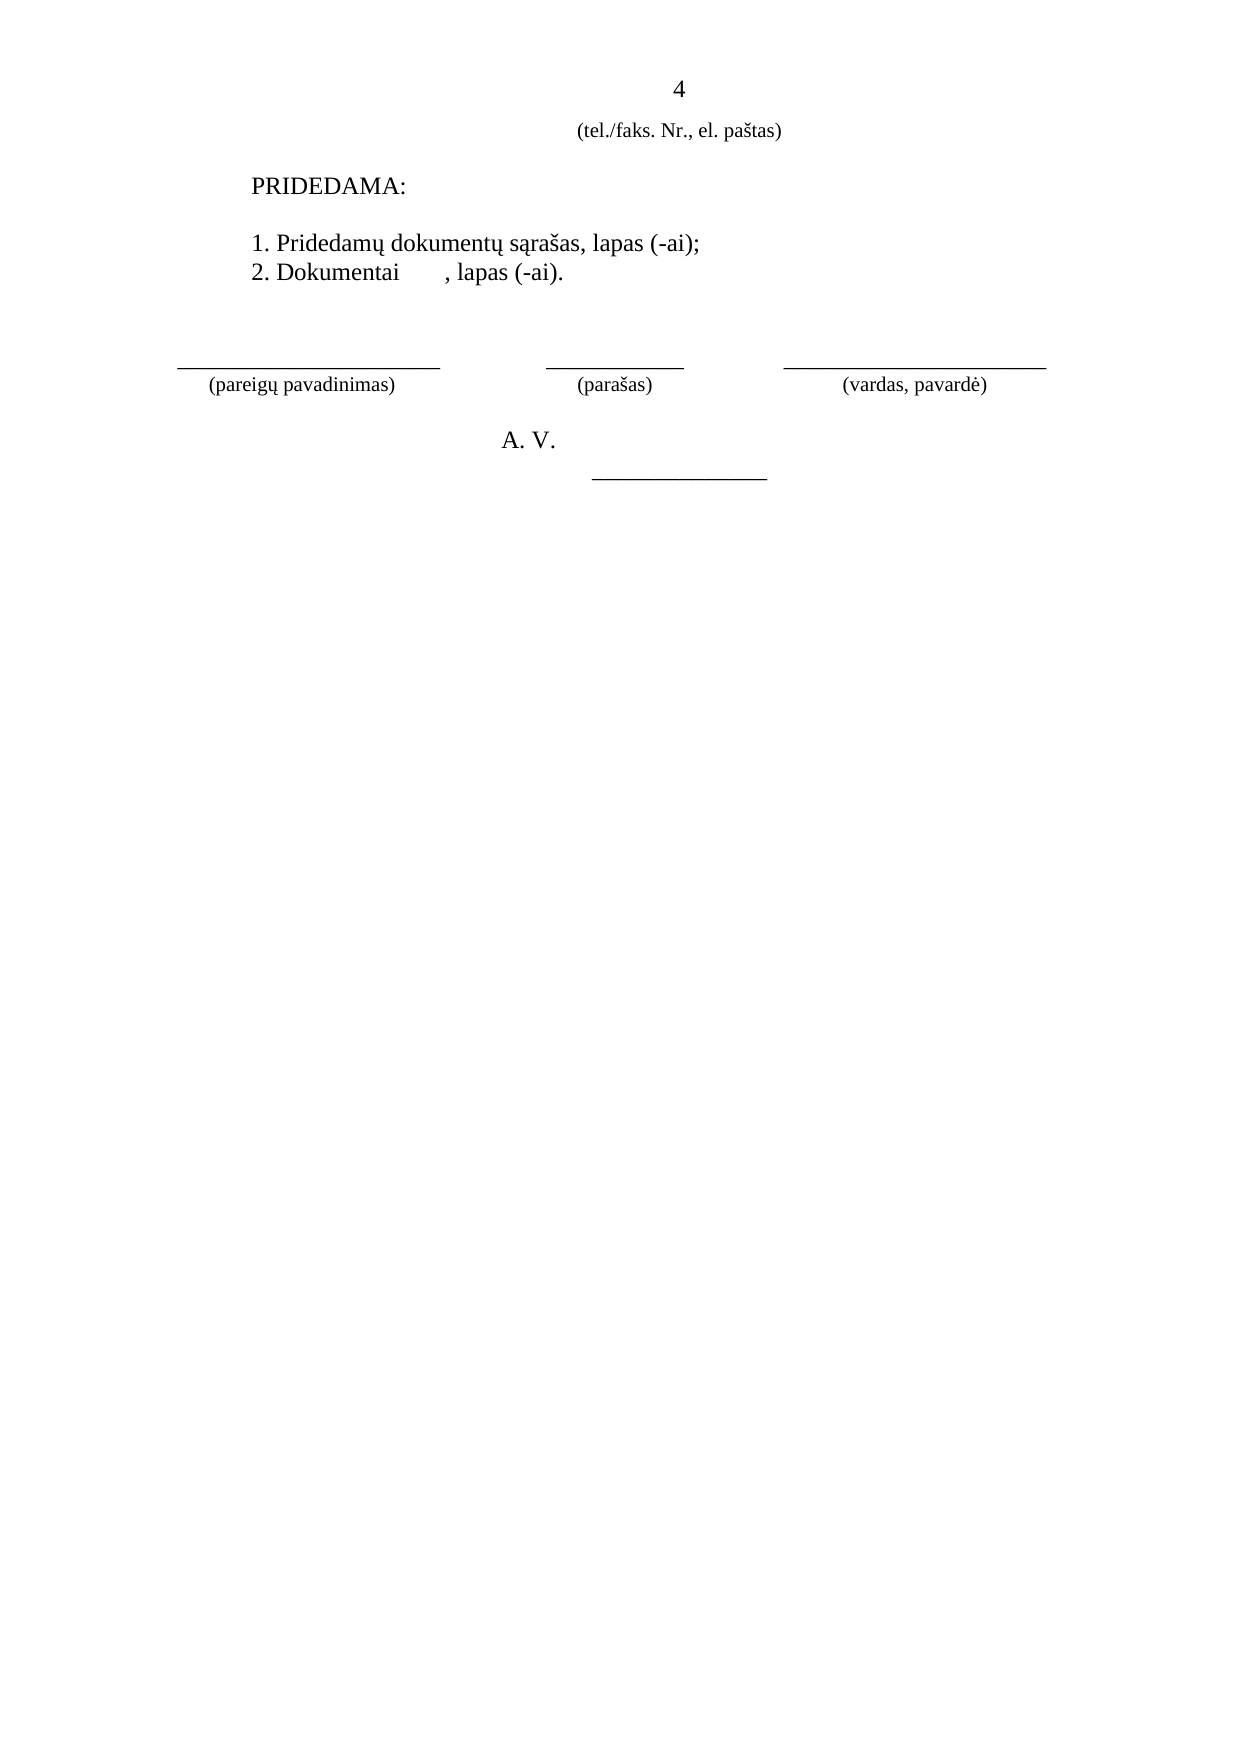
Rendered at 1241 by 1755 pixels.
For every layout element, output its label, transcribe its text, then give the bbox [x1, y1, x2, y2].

text 1. Pridedamų dokumentų sąrašas, lapas (-ai); [177, 228, 1181, 257]
text _____________________ ___________ _____________________ [177, 343, 1181, 372]
text (tel./faks. Nr., el. paštas) [177, 118, 1181, 142]
text PRIDEDAMA: [177, 171, 1181, 200]
text ______________ [177, 454, 1181, 482]
text 2. Dokumentai , lapas (-ai). [177, 257, 1181, 286]
text (pareigų pavadinimas) (parašas) (vardas, pavardė) [177, 372, 1181, 396]
text A. V. [427, 425, 1181, 454]
